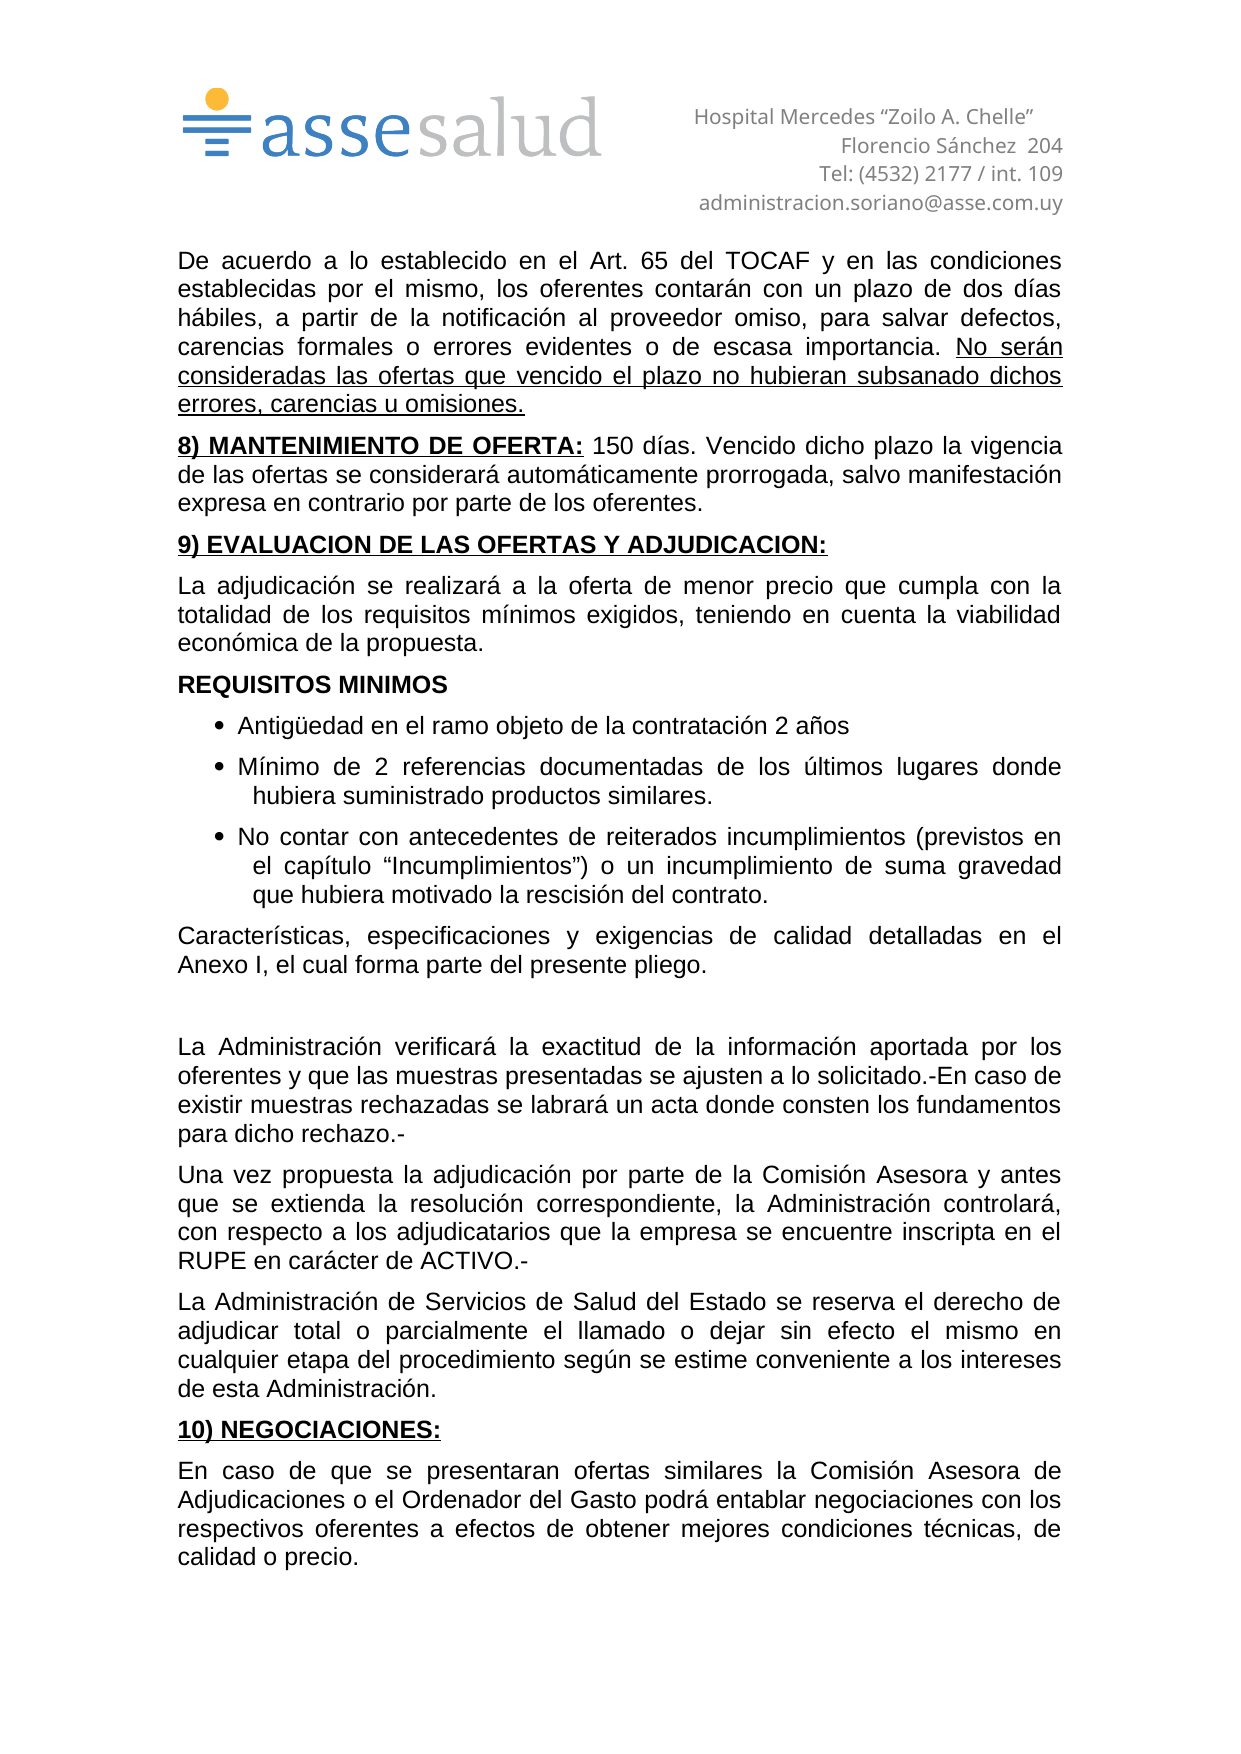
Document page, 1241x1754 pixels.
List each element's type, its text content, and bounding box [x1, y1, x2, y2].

picture [182, 88, 602, 157]
text Características, especificaciones y exigencias de calidad detalladas en el Anexo I, el cual forma parte del presente pliego. [177, 921, 1063, 979]
text No contar con antecedentes de reiterados incumplimientos (previstos en el capítulo “Incumplimientos”) o un incumplimiento de suma gravedad que hubiera motivado la rescisión del contrato. [215, 822, 1063, 909]
text Mínimo de 2 referencias documentadas de los últimos lugares donde hubiera suministrado productos similares. [215, 752, 1063, 810]
text Una vez propuesta la adjudicación por parte de la Comisión Asesora y antes que se extienda la resolución correspondiente, la Administración controlará, con respecto a los adjudicatarios que la empresa se encuentre inscripta en el RUPE en carácter de ACTIVO.- [177, 1160, 1063, 1275]
text 10) NEGOCIACIONES: [177, 1415, 1063, 1444]
text La Administración de Servicios de Salud del Estado se reserva el derecho de adjudicar total o parcialmente el llamado o dejar sin efecto el mismo en cualquier etapa del procedimiento según se estime conveniente a los intereses de esta Administración. [177, 1287, 1063, 1402]
text 9) EVALUACION DE LAS OFERTAS Y ADJUDICACION: [177, 529, 1063, 558]
text errores, carencias u omisiones. [177, 387, 1063, 418]
text 8) MANTENIMIENTO DE OFERTA: 150 días. Vencido dicho plazo la vigencia de las ofertas se considerará automáticamente prorrogada, salvo manifestación expresa en contrario por parte de los oferentes. [177, 431, 1063, 517]
text De acuerdo a lo establecido en el Art. 65 del TOCAF y en las condiciones establecidas por el mismo, los oferentes contarán con un plazo de dos días hábiles, a partir de la notificación al proveedor omiso, para salvar defectos, carencias formales o errores evidentes o de escasa importancia. No serán consideradas las ofertas que vencido el plazo no hubieran subsanado dichos [177, 246, 1063, 386]
text La Administración verificará la exactitud de la información aportada por los oferentes y que las muestras presentadas se ajusten a lo solicitado.-En caso de existir muestras rechazadas se labrará un acta donde consten los fundamentos para dicho rechazo.- [177, 1032, 1063, 1147]
text En caso de que se presentaran ofertas similares la Comisión Asesora de Adjudicaciones o el Ordenador del Gasto podrá entablar negociaciones con los respectivos oferentes a efectos de obtener mejores condiciones técnicas, de calidad o precio. [177, 1456, 1063, 1571]
text Antigüedad en el ramo objeto de la contratación 2 años [215, 711, 1063, 740]
text REQUISITOS MINIMOS [177, 669, 1063, 698]
text La adjudicación se realizará a la oferta de menor precio que cumpla con la totalidad de los requisitos mínimos exigidos, teniendo en cuenta la viabilidad económica de la propuesta. [177, 571, 1063, 657]
